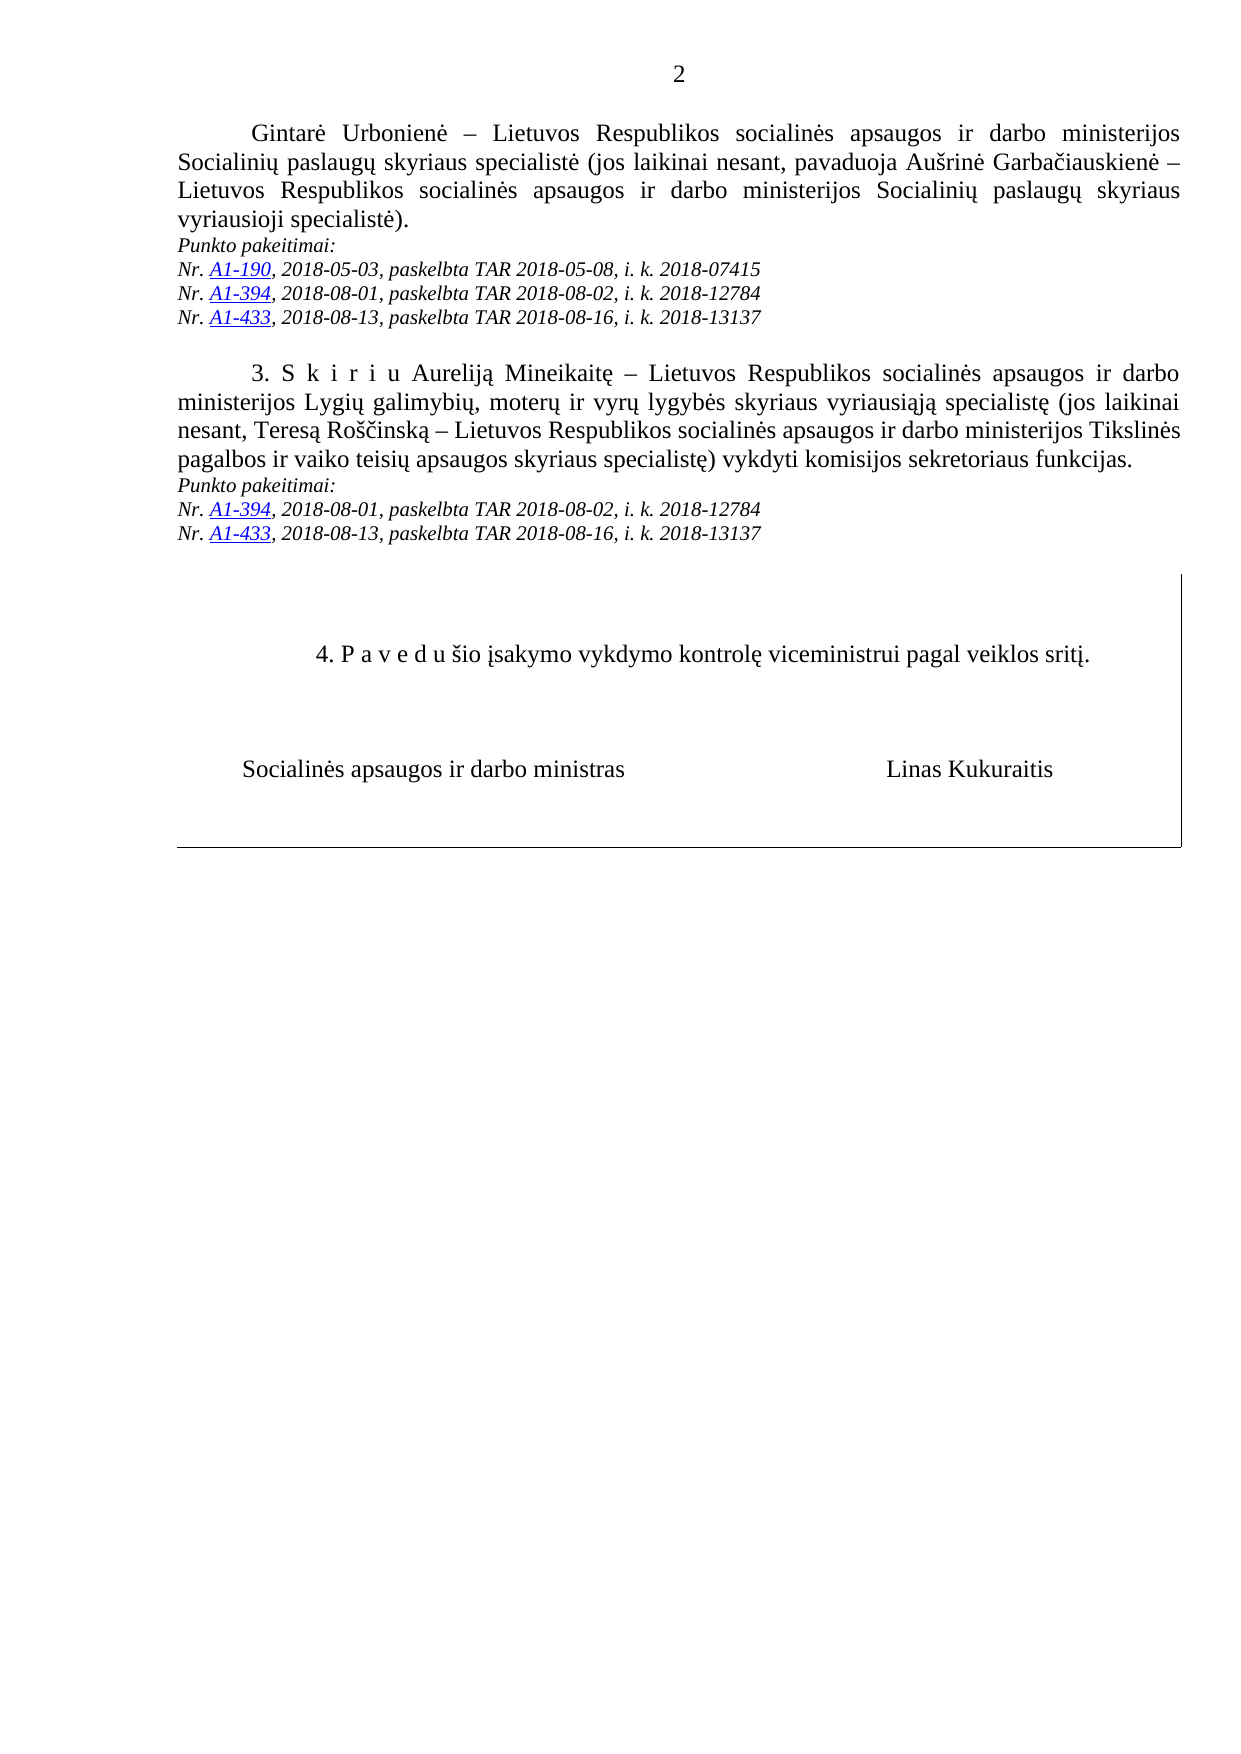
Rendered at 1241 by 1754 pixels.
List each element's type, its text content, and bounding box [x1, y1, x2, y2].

text Socialinės apsaugos ir darbo ministras Linas Kukuraitis [177, 754, 1181, 847]
text Nr. A1-190, 2018-05-03, paskelbta TAR 2018-05-08, i. k. 2018-07415 [177, 257, 1181, 281]
text 3. S k i r i u Aureliją Mineikaitę – Lietuvos Respublikos socialinės apsaugos ir darbo ministerijos Lygių galimybių, moterų ir vyrų lygybės skyriaus vyriausiąją specialistę (jos laikinai nesant, Teresą Roščinską – Lietuvos Respublikos socialinės apsaugos ir darbo ministerijos Tikslinės pagalbos ir vaiko teisių apsaugos skyriaus specialistę) vykdyti komisijos sekretoriaus funkcijas. [177, 358, 1181, 473]
text Nr. A1-394, 2018-08-01, paskelbta TAR 2018-08-02, i. k. 2018-12784 [177, 281, 1181, 305]
text Nr. A1-394, 2018-08-01, paskelbta TAR 2018-08-02, i. k. 2018-12784 [177, 497, 1181, 521]
text 4. P a v e d u šio įsakymo vykdymo kontrolę viceministrui pagal veiklos sritį. [177, 574, 1181, 667]
text Gintarė Urbonienė – Lietuvos Respublikos socialinės apsaugos ir darbo ministerijos Socialinių paslaugų skyriaus specialistė (jos laikinai nesant, pavaduoja Aušrinė Garbačiauskienė – Lietuvos Respublikos socialinės apsaugos ir darbo ministerijos Socialinių paslaugų skyriaus vyriausioji specialistė). [177, 118, 1181, 233]
text Punkto pakeitimai: [177, 233, 1181, 257]
text Punkto pakeitimai: [177, 473, 1181, 497]
text Nr. A1-433, 2018-08-13, paskelbta TAR 2018-08-16, i. k. 2018-13137 [177, 521, 1181, 545]
text Nr. A1-433, 2018-08-13, paskelbta TAR 2018-08-16, i. k. 2018-13137 [177, 305, 1181, 329]
